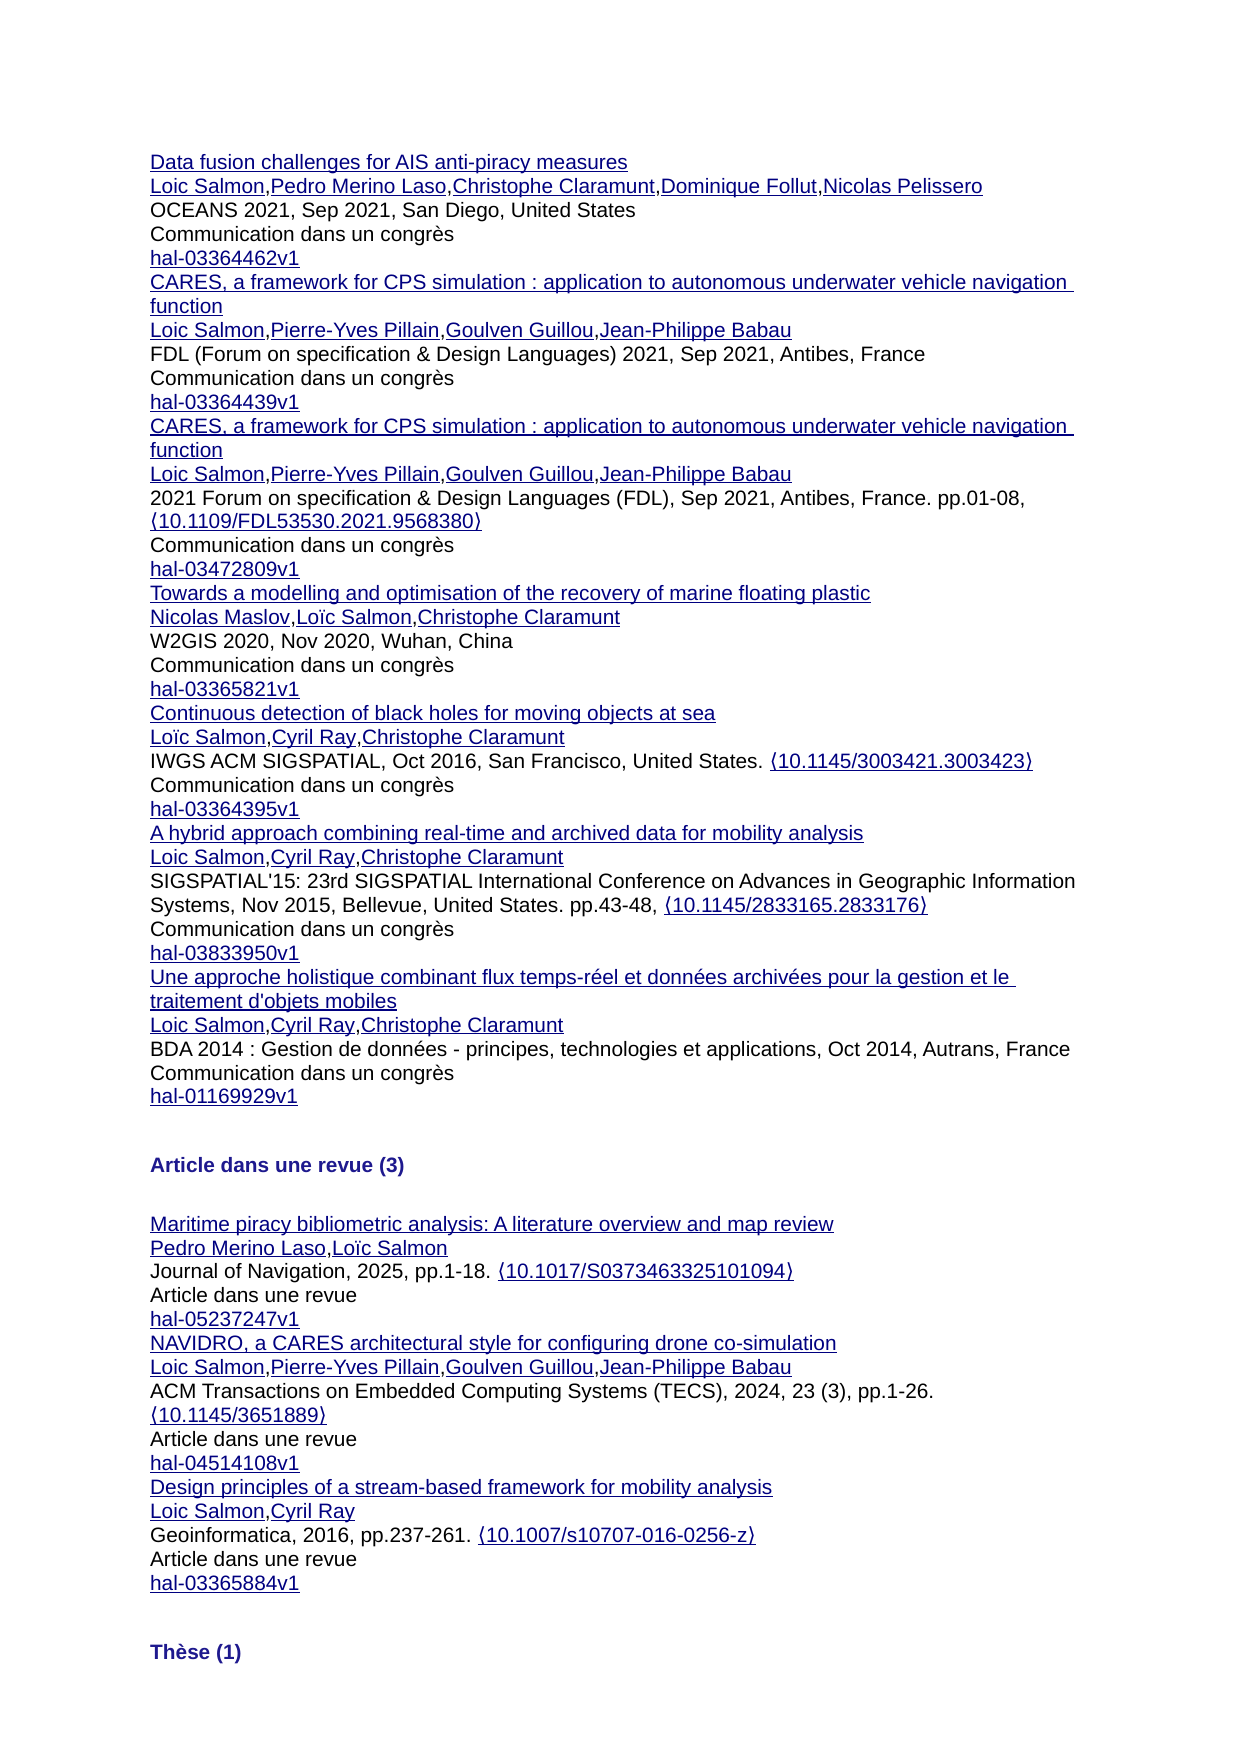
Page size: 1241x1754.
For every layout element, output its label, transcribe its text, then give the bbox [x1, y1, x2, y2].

table_cell Data fusion challenges for AIS anti-piracy measures Loic Salmon,Pedro Merino Laso,Christophe Claramunt,Dominique Follut,Nicolas Pelissero OCEANS 2021, Sep 2021, San Diego, United States Communication dans un congrès hal-03364462v1 [150, 150, 1090, 270]
table_cell NAVIDRO, a CARES architectural style for configuring drone co-simulation Loic Salmon,Pierre-Yves Pillain,Goulven Guillou,Jean-Philippe Babau ACM Transactions on Embedded Computing Systems (TECS), 2024, 23 (3), pp.1-26. ⟨10.1145/3651889⟩ Article dans une revue hal-04514108v1 [150, 1331, 1090, 1475]
table_cell Towards a modelling and optimisation of the recovery of marine floating plastic Nicolas Maslov,Loïc Salmon,Christophe Claramunt W2GIS 2020, Nov 2020, Wuhan, China Communication dans un congrès hal-03365821v1 [150, 581, 1090, 701]
subtitle Article dans une revue (3) [150, 1153, 1090, 1177]
table_cell CARES, a framework for CPS simulation : application to autonomous underwater vehicle navigation function Loic Salmon,Pierre-Yves Pillain,Goulven Guillou,Jean-Philippe Babau FDL (Forum on specification & Design Languages) 2021, Sep 2021, Antibes, France Communication dans un congrès hal-03364439v1 [150, 270, 1090, 413]
table_cell Une approche holistique combinant flux temps-réel et données archivées pour la gestion et le traitement d'objets mobiles Loic Salmon,Cyril Ray,Christophe Claramunt BDA 2014 : Gestion de données - principes, technologies et applications, Oct 2014, Autrans, France Communication dans un congrès hal-01169929v1 [150, 965, 1090, 1108]
table_cell Continuous detection of black holes for moving objects at sea Loïc Salmon,Cyril Ray,Christophe Claramunt IWGS ACM SIGSPATIAL, Oct 2016, San Francisco, United States. ⟨10.1145/3003421.3003423⟩ Communication dans un congrès hal-03364395v1 [150, 701, 1090, 821]
subtitle Thèse (1) [150, 1639, 1090, 1663]
table_cell CARES, a framework for CPS simulation : application to autonomous underwater vehicle navigation function Loic Salmon,Pierre-Yves Pillain,Goulven Guillou,Jean-Philippe Babau 2021 Forum on specification & Design Languages (FDL), Sep 2021, Antibes, France. pp.01-08, ⟨10.1109/FDL53530.2021.9568380⟩ Communication dans un congrès hal-03472809v1 [150, 414, 1090, 581]
table_cell A hybrid approach combining real-time and archived data for mobility analysis Loic Salmon,Cyril Ray,Christophe Claramunt SIGSPATIAL'15: 23rd SIGSPATIAL International Conference on Advances in Geographic Information Systems, Nov 2015, Bellevue, United States. pp.43-48, ⟨10.1145/2833165.2833176⟩ Communication dans un congrès hal-03833950v1 [150, 821, 1090, 964]
table_header Maritime piracy bibliometric analysis: A literature overview and map review Pedro Merino Laso,Loïc Salmon Journal of Navigation, 2025, pp.1-18. ⟨10.1017/S0373463325101094⟩ Article dans une revue hal-05237247v1 [150, 1211, 1090, 1331]
table_cell Design principles of a stream-based framework for mobility analysis Loic Salmon,Cyril Ray Geoinformatica, 2016, pp.237-261. ⟨10.1007/s10707-016-0256-z⟩ Article dans une revue hal-03365884v1 [150, 1475, 1090, 1595]
